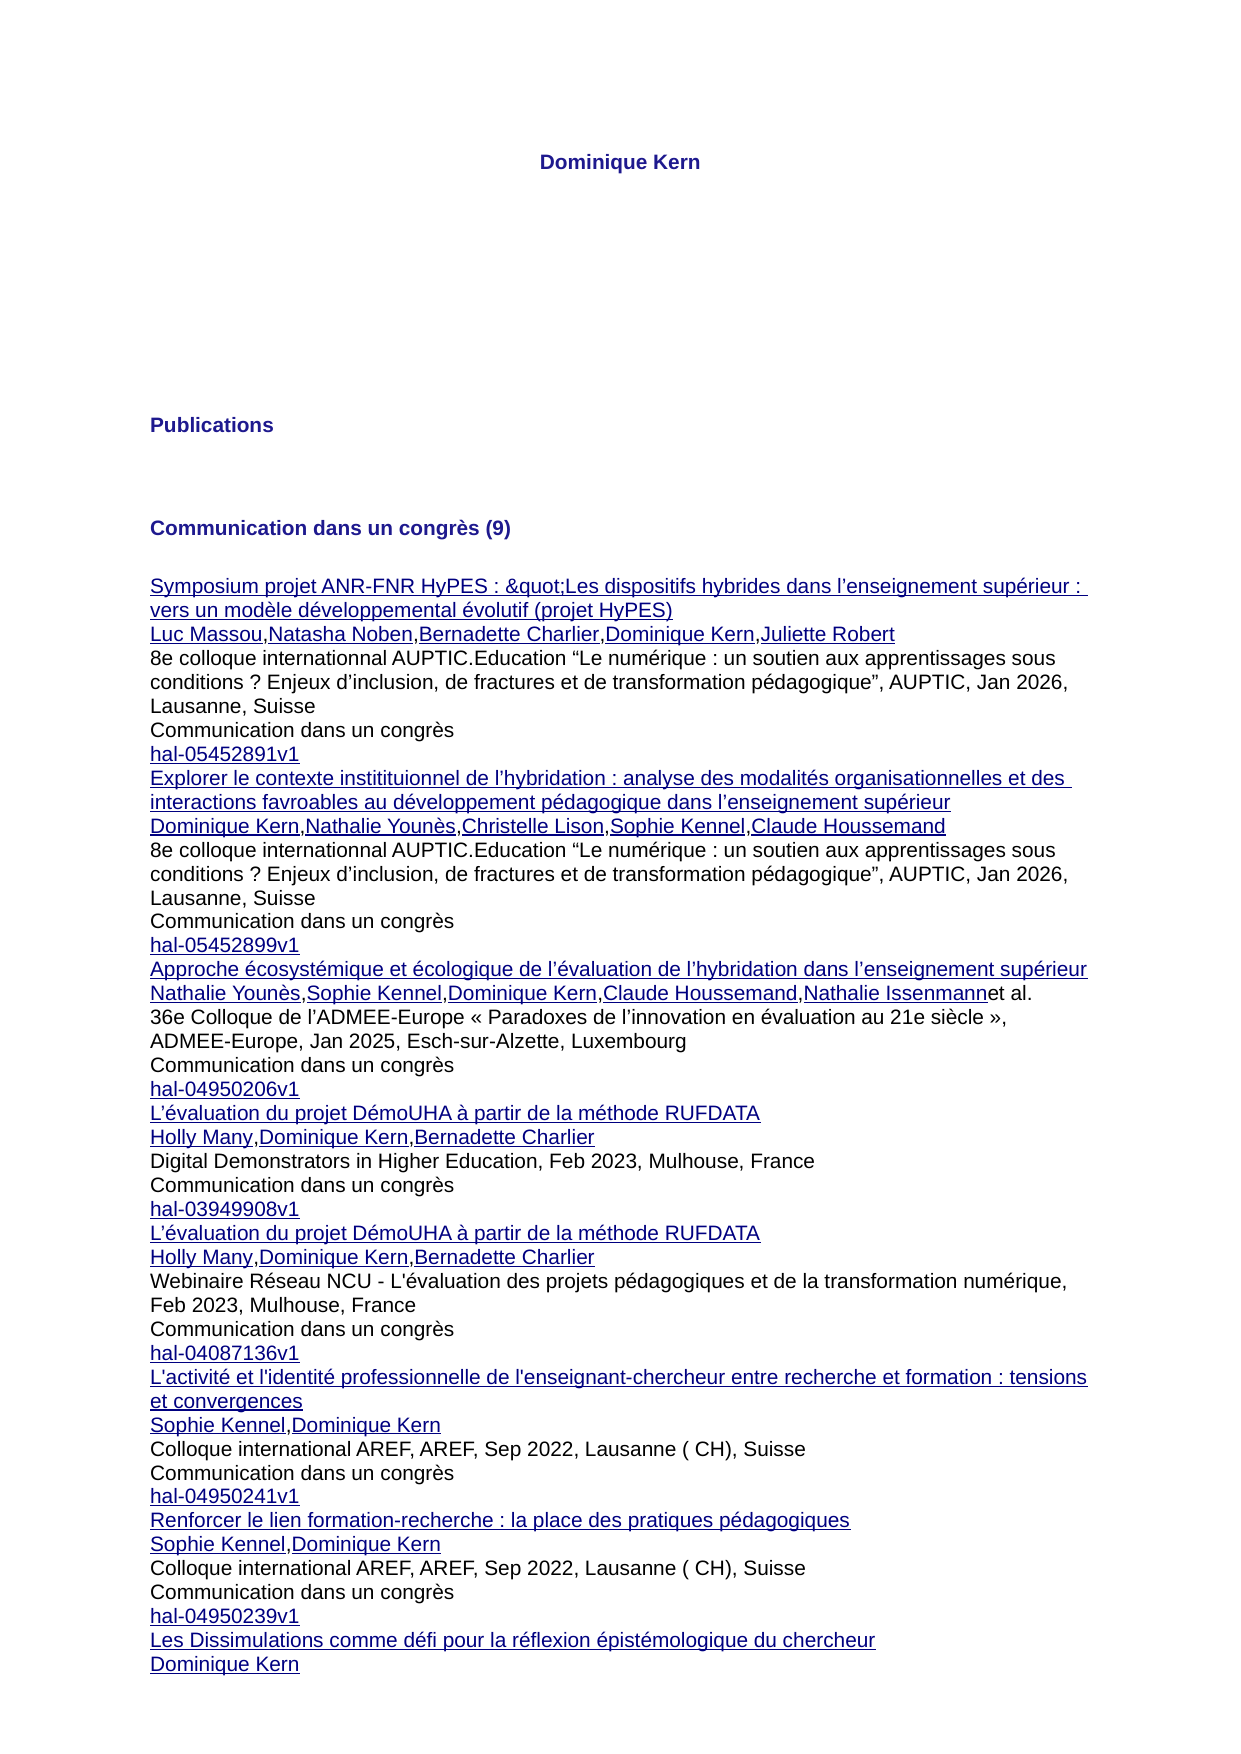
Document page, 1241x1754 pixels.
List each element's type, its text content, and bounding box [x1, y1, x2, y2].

table_cell Renforcer le lien formation-recherche : la place des pratiques pédagogiques Sophie Kennel,Dominique Kern Colloque international AREF, AREF, Sep 2022, Lausanne ( CH), Suisse Communication dans un congrès hal-04950239v1 [150, 1508, 1090, 1628]
table_cell Les Dissimulations comme défi pour la réflexion épistémologique du chercheur Dominique Kern [150, 1628, 1090, 1676]
table_cell Explorer le contexte institituionnel de l’hybridation : analyse des modalités organisationnelles et des interactions favroables au développement pédagogique dans l’enseignement supérieur Dominique Kern,Nathalie Younès,Christelle Lison,Sophie Kennel,Claude Houssemand 8e colloque internationnal AUPTIC.Education “Le numérique : un soutien aux apprentissages sous conditions ? Enjeux d’inclusion, de fractures et de transformation pédagogique”, AUPTIC, Jan 2026, Lausanne, Suisse Communication dans un congrès hal-05452899v1 [150, 766, 1090, 957]
table_cell L'activité et l'identité professionnelle de l'enseignant-chercheur entre recherche et formation : tensions et convergences Sophie Kennel,Dominique Kern Colloque international AREF, AREF, Sep 2022, Lausanne ( CH), Suisse Communication dans un congrès hal-04950241v1 [150, 1365, 1090, 1508]
table_header Symposium projet ANR-FNR HyPES : &quot;Les dispositifs hybrides dans l’enseignement supérieur : vers un modèle développemental évolutif (projet HyPES) Luc Massou,Natasha Noben,Bernadette Charlier,Dominique Kern,Juliette Robert 8e colloque internationnal AUPTIC.Education “Le numérique : un soutien aux apprentissages sous conditions ? Enjeux d’inclusion, de fractures et de transformation pédagogique”, AUPTIC, Jan 2026, Lausanne, Suisse Communication dans un congrès hal-05452891v1 [150, 574, 1090, 766]
subtitle Communication dans un congrès (9) [150, 516, 1090, 539]
subtitle Publications [150, 412, 1090, 436]
table_cell L’évaluation du projet DémoUHA à partir de la méthode RUFDATA Holly Many,Dominique Kern,Bernadette Charlier Webinaire Réseau NCU - L'évaluation des projets pédagogiques et de la transformation numérique, Feb 2023, Mulhouse, France Communication dans un congrès hal-04087136v1 [150, 1221, 1090, 1364]
subtitle Dominique Kern [150, 150, 1090, 174]
table_cell L’évaluation du projet DémoUHA à partir de la méthode RUFDATA Holly Many,Dominique Kern,Bernadette Charlier Digital Demonstrators in Higher Education, Feb 2023, Mulhouse, France Communication dans un congrès hal-03949908v1 [150, 1101, 1090, 1221]
table_cell Approche écosystémique et écologique de l’évaluation de l’hybridation dans l’enseignement supérieur Nathalie Younès,Sophie Kennel,Dominique Kern,Claude Houssemand,Nathalie Issenmannet al. 36e Colloque de l’ADMEE-Europe « Paradoxes de l’innovation en évaluation au 21e siècle », ADMEE-Europe, Jan 2025, Esch-sur-Alzette, Luxembourg Communication dans un congrès hal-04950206v1 [150, 957, 1090, 1101]
